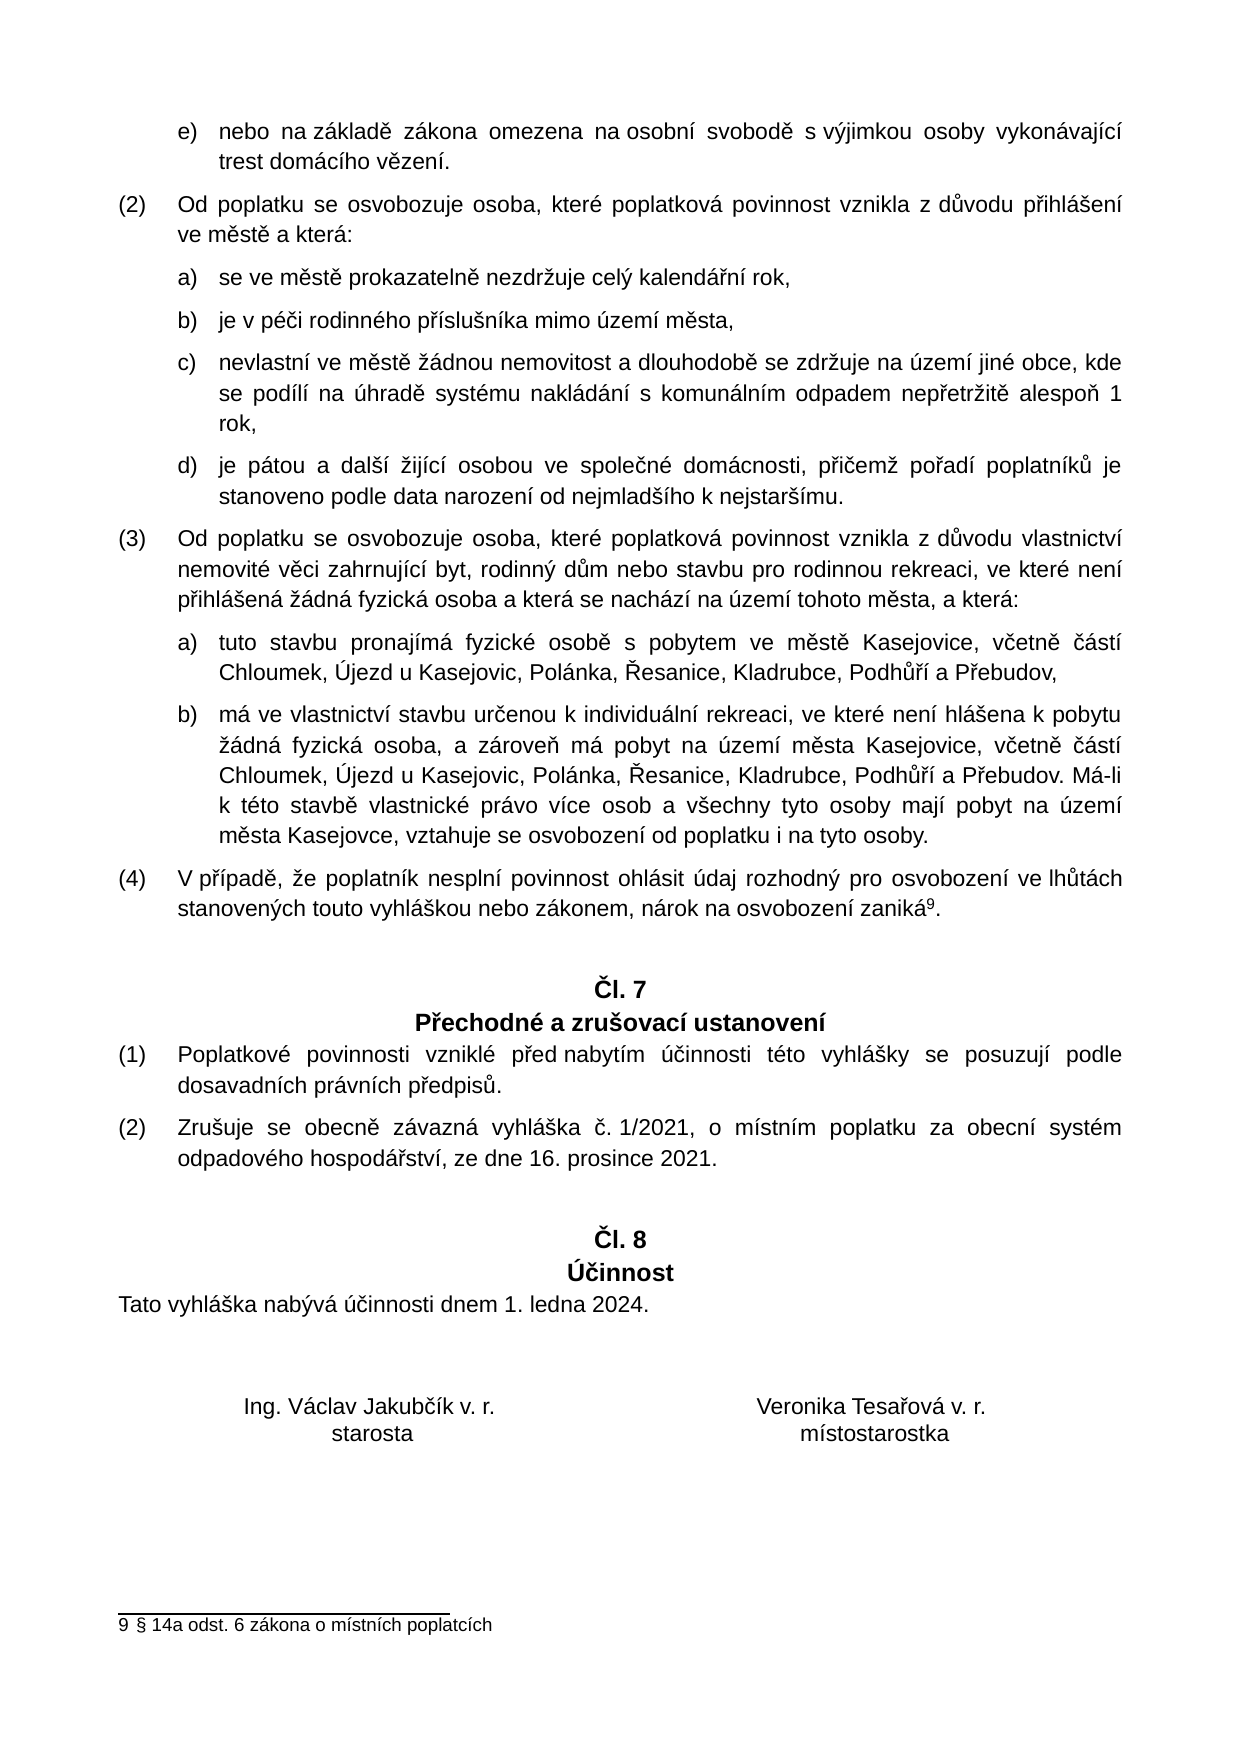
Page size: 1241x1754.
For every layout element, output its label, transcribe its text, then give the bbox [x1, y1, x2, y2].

table_cell [620, 1452, 1122, 1570]
list Od poplatku se osvobozuje osoba, které poplatková povinnost vznikla z důvodu přihlášení ve městě a která: [118, 191, 1122, 248]
list V případě, že poplatník nesplní povinnost ohlásit údaj rozhodný pro osvobození ve lhůtách stanovených touto vyhláškou nebo zákonem, nárok na osvobození zaniká. [118, 865, 1122, 922]
list má ve vlastnictví stavbu určenou k individuální rekreaci, ve které není hlášena k pobytu žádná fyzická osoba, a zároveň má pobyt na území města Kasejovice, včetně částí Chloumek, Újezd u Kasejovic, Polánka, Řesanice, Kladrubce, Podhůří a Přebudov. Má-li k této stavbě vlastnické právo více osob a všechny tyto osoby mají pobyt na území města Kasejovce, vztahuje se osvobození od poplatku i na tyto osoby. [177, 701, 1122, 849]
list je pátou a další žijící osobou ve společné domácnosti, přičemž pořadí poplatníků je stanoveno podle data narození od nejmladšího k nejstaršímu. [177, 452, 1122, 509]
table_header Veronika Tesařová v. r. místostarostka [620, 1334, 1122, 1452]
table_cell [118, 1452, 620, 1570]
list Poplatkové povinnosti vzniklé před nabytím účinnosti této vyhlášky se posuzují podle dosavadních právních předpisů. [118, 1041, 1122, 1098]
list Od poplatku se osvobozuje osoba, které poplatková povinnost vznikla z důvodu vlastnictví nemovité věci zahrnující byt, rodinný dům nebo stavbu pro rodinnou rekreaci, ve které není přihlášená žádná fyzická osoba a která se nachází na území tohoto města, a která: [118, 525, 1122, 612]
list nevlastní ve městě žádnou nemovitost a dlouhodobě se zdržuje na území jiné obce, kde se podílí na úhradě systému nakládání s komunálním odpadem nepřetržitě alespoň 1 rok, [177, 349, 1122, 436]
text Tato vyhláška nabývá účinnosti dnem 1. ledna 2024. [118, 1291, 1122, 1317]
list tuto stavbu pronajímá fyzické osobě s pobytem ve městě Kasejovice, včetně částí Chloumek, Újezd u Kasejovic, Polánka, Řesanice, Kladrubce, Podhůří a Přebudov, [177, 628, 1122, 685]
list § 14a odst. 6 zákona o místních poplatcích [118, 1614, 1122, 1635]
list je v péči rodinného příslušníka mimo území města, [177, 307, 1122, 333]
list nebo na základě zákona omezena na osobní svobodě s výjimkou osoby vykonávající trest domácího vězení. [177, 118, 1122, 175]
list se ve městě prokazatelně nezdržuje celý kalendářní rok, [177, 264, 1122, 290]
list Zrušuje se obecně závazná vyhláška č. 1/2021, o místním poplatku za obecní systém odpadového hospodářství, ze dne 16. prosince 2021. [118, 1114, 1122, 1171]
subtitle Čl. 8 Účinnost [118, 1225, 1122, 1287]
subtitle Čl. 7 Přechodné a zrušovací ustanovení [118, 975, 1122, 1037]
table_header Ing. Václav Jakubčík v. r. starosta [118, 1334, 620, 1452]
